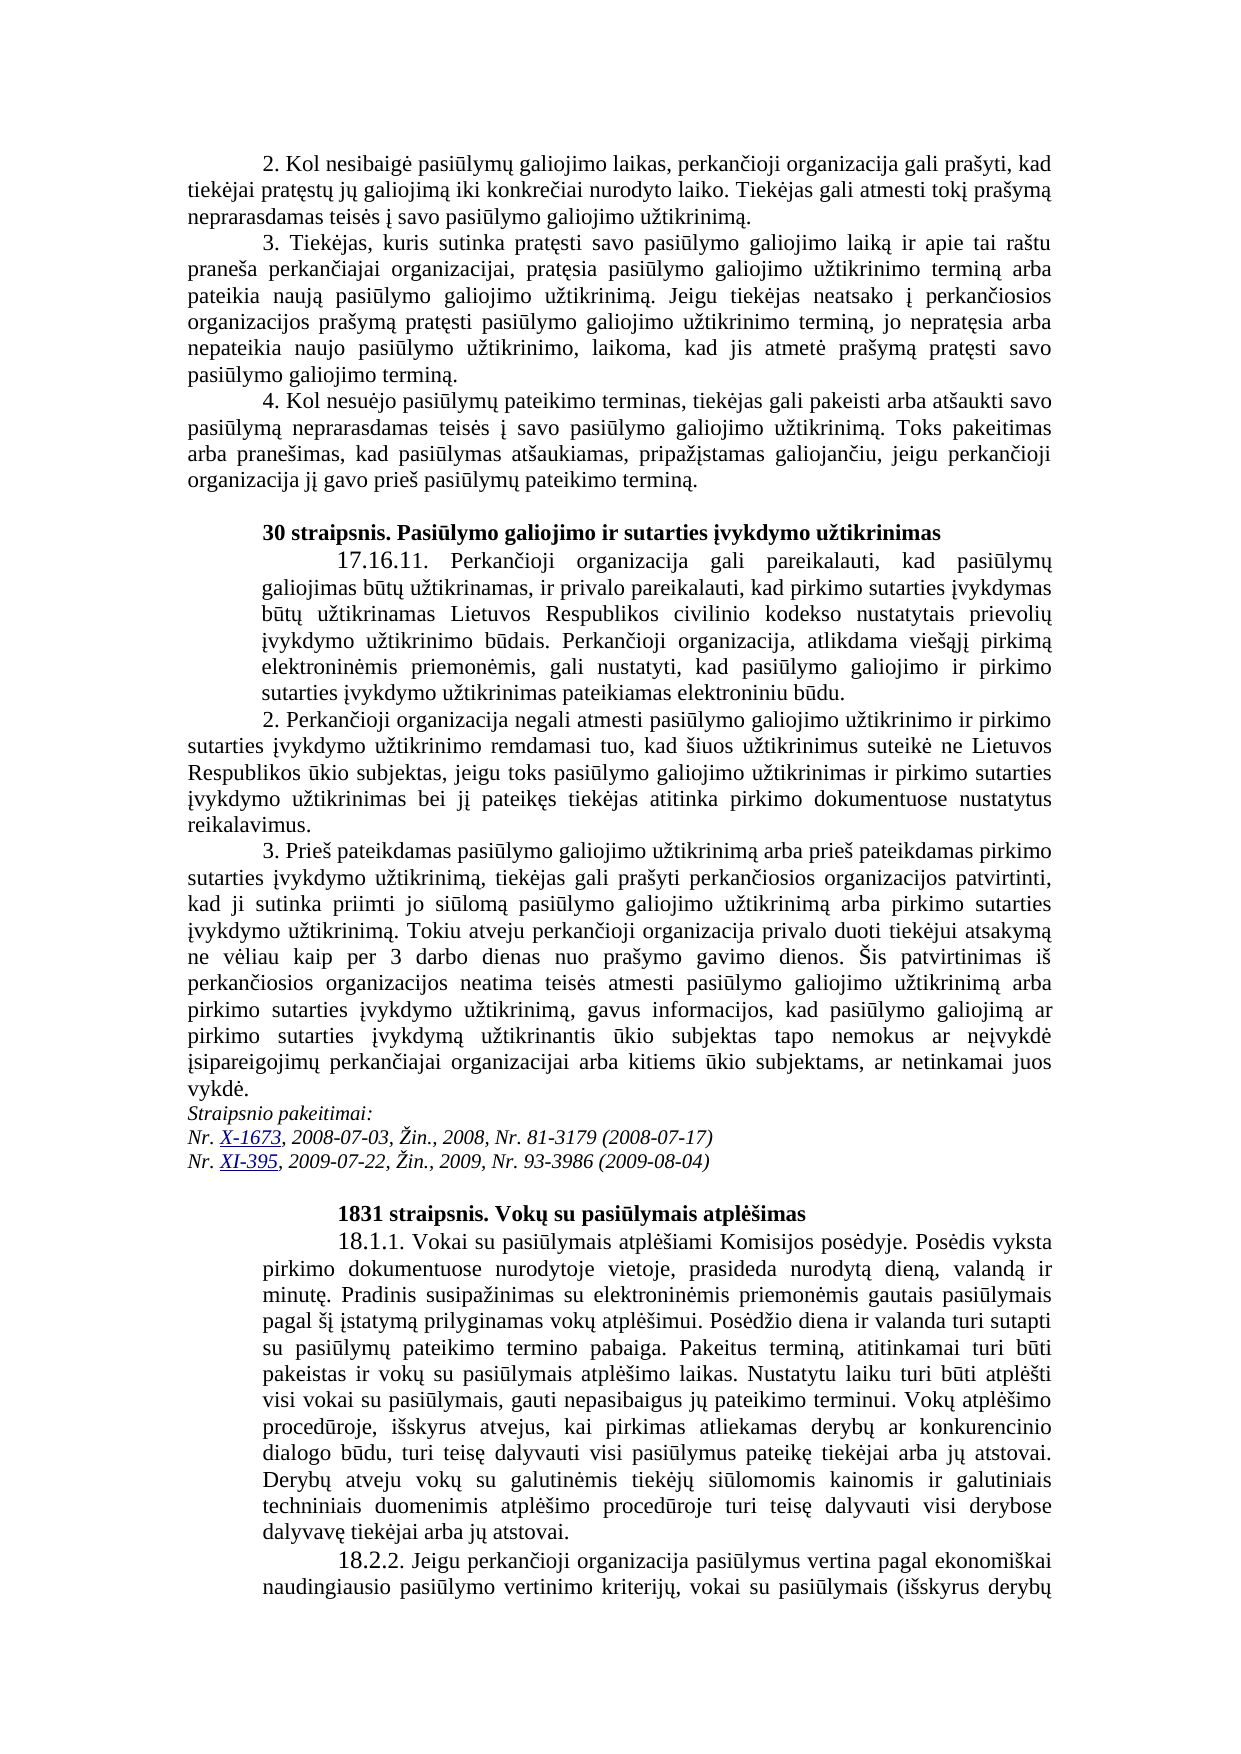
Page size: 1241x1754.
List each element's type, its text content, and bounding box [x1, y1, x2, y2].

text 3. Prieš pateikdamas pasiūlymo galiojimo užtikrinimą arba prieš pateikdamas pirkimo sutarties įvykdymo užtikrinimą, tiekėjas gali prašyti perkančiosios organizacijos patvirtinti, kad ji sutinka priimti jo siūlomą pasiūlymo galiojimo užtikrinimą arba pirkimo sutarties įvykdymo užtikrinimą. Tokiu atveju perkančioji organizacija privalo duoti tiekėjui atsakymą ne vėliau kaip per 3 darbo dienas nuo prašymo gavimo dienos. Šis patvirtinimas iš perkančiosios organizacijos neatima teisės atmesti pasiūlymo galiojimo užtikrinimą arba pirkimo sutarties įvykdymo užtikrinimą, gavus informacijos, kad pasiūlymo galiojimą ar pirkimo sutarties įvykdymą užtikrinantis ūkio subjektas tapo nemokus ar neįvykdė įsipareigojimų perkančiajai organizacijai arba kitiems ūkio subjektams, ar netinkamai juos vykdė. [187, 838, 1053, 1101]
text 3. Tiekėjas, kuris sutinka pratęsti savo pasiūlymo galiojimo laiką ir apie tai raštu praneša perkančiajai organizacijai, pratęsia pasiūlymo galiojimo užtikrinimo terminą arba pateikia naują pasiūlymo galiojimo užtikrinimą. Jeigu tiekėjas neatsako į perkančiosios organizacijos prašymą pratęsti pasiūlymo galiojimo užtikrinimo terminą, jo nepratęsia arba nepateikia naujo pasiūlymo užtikrinimo, laikoma, kad jis atmetė prašymą pratęsti savo pasiūlymo galiojimo terminą. [187, 229, 1053, 387]
text Straipsnio pakeitimai: [187, 1101, 1053, 1125]
text 4. Kol nesuėjo pasiūlymų pateikimo terminas, tiekėjas gali pakeisti arba atšaukti savo pasiūlymą neprarasdamas teisės į savo pasiūlymo galiojimo užtikrinimą. Toks pakeitimas arba pranešimas, kad pasiūlymas atšaukiamas, pripažįstamas galiojančiu, jeigu perkančioji organizacija jį gavo prieš pasiūlymų pateikimo terminą. [187, 387, 1053, 493]
text 30 straipsnis. Pasiūlymo galiojimo ir sutarties įvykdymo užtikrinimas [187, 519, 1053, 545]
text Nr. X-1673, 2008-07-03, Žin., 2008, Nr. 81-3179 (2008-07-17) [187, 1125, 1053, 1149]
text 2. Perkančioji organizacija negali atmesti pasiūlymo galiojimo užtikrinimo ir pirkimo sutarties įvykdymo užtikrinimo remdamasi tuo, kad šiuos užtikrinimus suteikė ne Lietuvos Respublikos ūkio subjektas, jeigu toks pasiūlymo galiojimo užtikrinimas ir pirkimo sutarties įvykdymo užtikrinimas bei jį pateikęs tiekėjas atitinka pirkimo dokumentuose nustatytus reikalavimus. [187, 706, 1053, 838]
subtitle 1. Vokai su pasiūlymais atplėšiami Komisijos posėdyje. Posėdis vyksta pirkimo dokumentuose nurodytoje vietoje, prasideda nurodytą dieną, valandą ir minutę. Pradinis susipažinimas su elektroninėmis priemonėmis gautais pasiūlymais pagal šį įstatymą prilyginamas vokų atplėšimui. Posėdžio diena ir valanda turi sutapti su pasiūlymų pateikimo termino pabaiga. Pakeitus terminą, atitinkamai turi būti pakeistas ir vokų su pasiūlymais atplėšimo laikas. Nustatytu laiku turi būti atplėšti visi vokai su pasiūlymais, gauti nepasibaigus jų pateikimo terminui. Vokų atplėšimo procedūroje, išskyrus atvejus, kai pirkimas atliekamas derybų ar konkurencinio dialogo būdu, turi teisę dalyvauti visi pasiūlymus pateikę tiekėjai arba jų atstovai. Derybų atveju vokų su galutinėmis tiekėjų siūlomomis kainomis ir galutiniais techniniais duomenimis atplėšimo procedūroje turi teisę dalyvauti visi derybose dalyvavę tiekėjai arba jų atstovai. [187, 1226, 1053, 1545]
text 2. Kol nesibaigė pasiūlymų galiojimo laikas, perkančioji organizacija gali prašyti, kad tiekėjai pratęstų jų galiojimą iki konkrečiai nurodyto laiko. Tiekėjas gali atmesti tokį prašymą neprarasdamas teisės į savo pasiūlymo galiojimo užtikrinimą. [187, 150, 1053, 229]
subtitle 2. Jeigu perkančioji organizacija pasiūlymus vertina pagal ekonomiškai naudingiausio pasiūlymo vertinimo kriterijų, vokai su pasiūlymais (išskyrus derybų [187, 1545, 1053, 1600]
subtitle 1. Perkančioji organizacija gali pareikalauti, kad pasiūlymų galiojimas būtų užtikrinamas, ir privalo pareikalauti, kad pirkimo sutarties įvykdymas būtų užtikrinamas Lietuvos Respublikos civilinio kodekso nustatytais prievolių įvykdymo užtikrinimo būdais. Perkančioji organizacija, atlikdama viešąjį pirkimą elektroninėmis priemonėmis, gali nustatyti, kad pasiūlymo galiojimo ir pirkimo sutarties įvykdymo užtikrinimas pateikiamas elektroniniu būdu. [187, 545, 1053, 706]
text Nr. XI-395, 2009-07-22, Žin., 2009, Nr. 93-3986 (2009-08-04) [187, 1149, 1053, 1173]
subtitle 31 straipsnis. Vokų su pasiūlymais atplėšimas [187, 1200, 1053, 1226]
